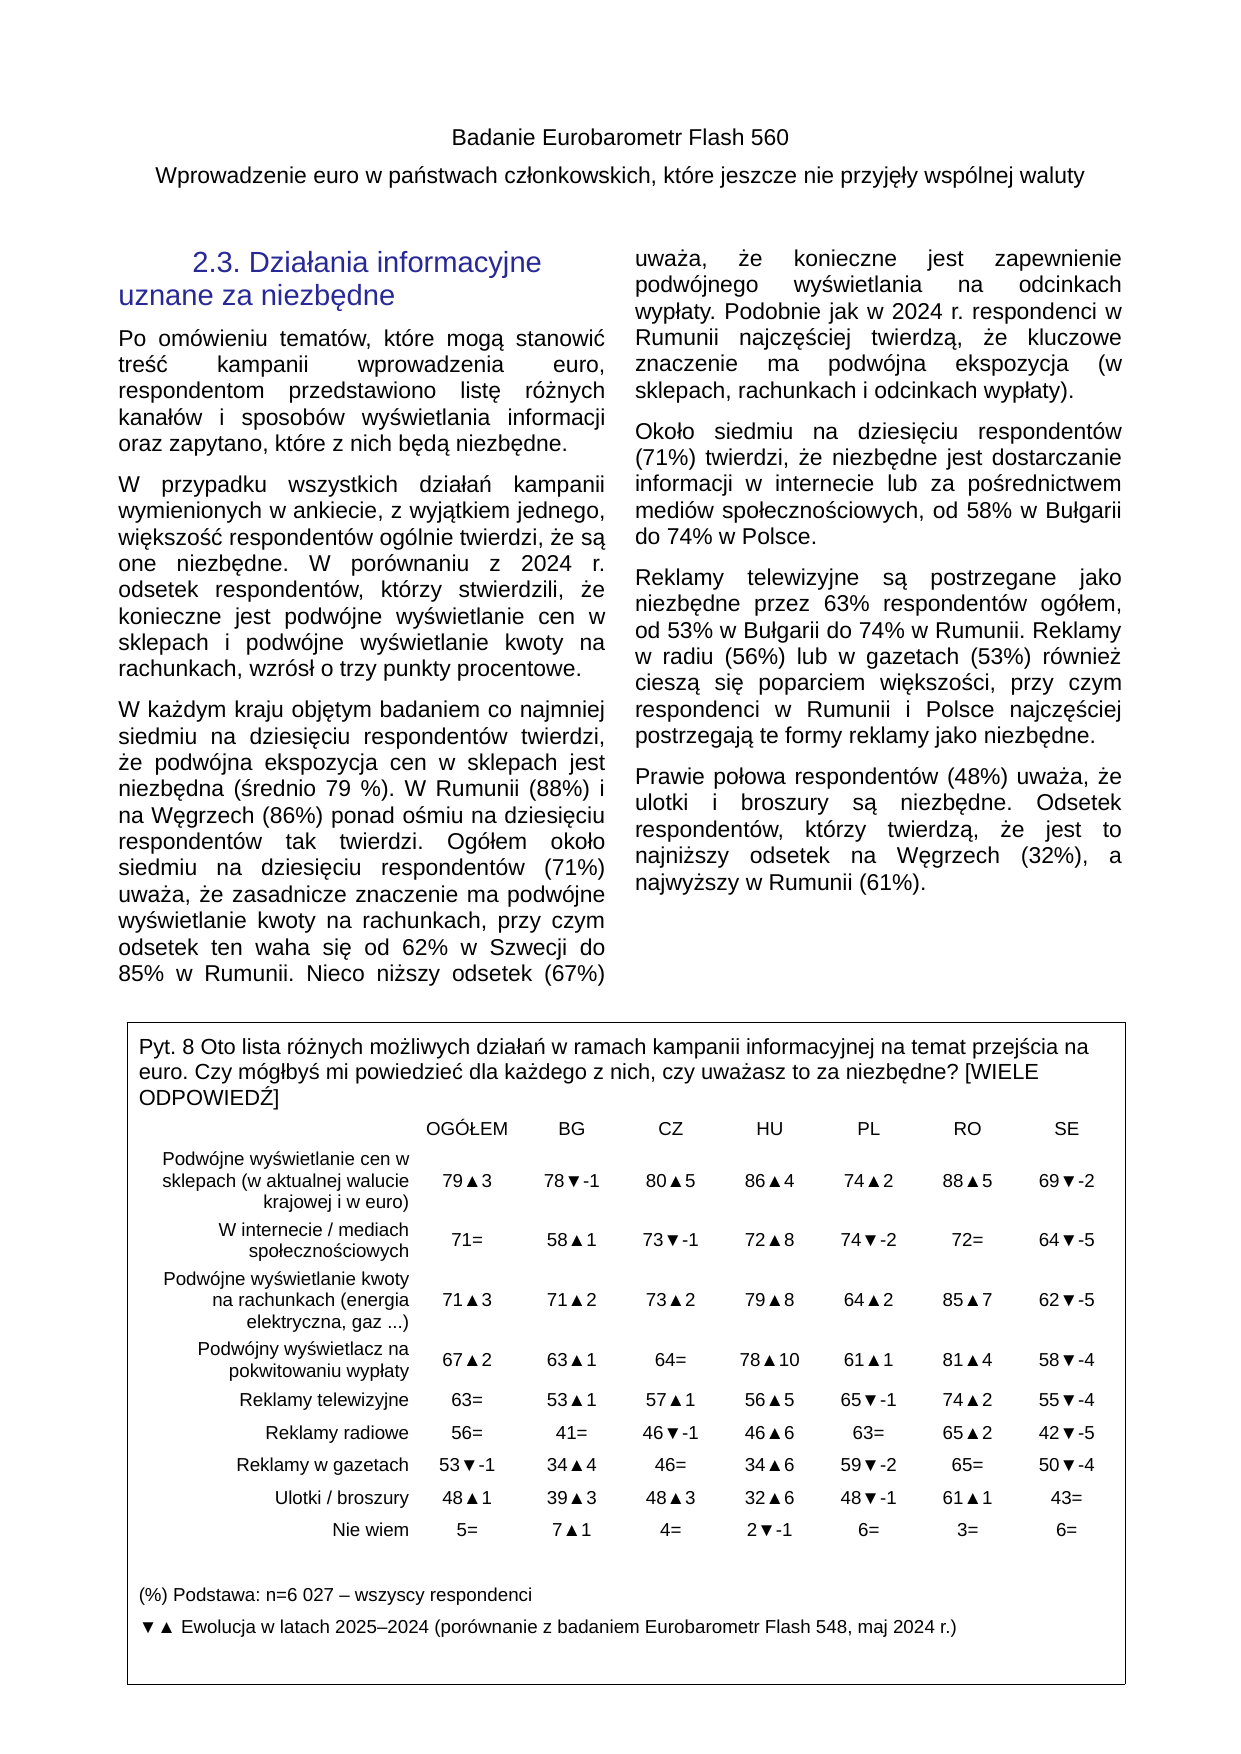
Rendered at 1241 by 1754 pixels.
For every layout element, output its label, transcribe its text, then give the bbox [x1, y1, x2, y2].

table_cell [1017, 1546, 1116, 1578]
text Reklamy telewizyjne są postrzegane jako niezbędne przez 63% respondentów ogółem, od 53% w Bułgarii do 74% w Rumunii. Reklamy w radiu (56%) lub w gazetach (53%) również cieszą się poparciem większości, przy czym respondenci w Rumunii i Polsce najczęściej postrzegają te formy reklamy jako niezbędne. [635, 564, 1122, 748]
table_cell Podwójne wyświetlanie kwoty na rachunkach (energia elektryczna, gaz ...) [136, 1264, 412, 1335]
table_cell [720, 1546, 819, 1578]
table_cell Nie wiem [136, 1514, 412, 1546]
table_cell 43= [1017, 1481, 1116, 1513]
table_cell PL [819, 1113, 918, 1145]
table_cell Ulotki / broszury [136, 1481, 412, 1513]
table_cell 69▼-2 [1017, 1145, 1116, 1215]
table_cell 86▲4 [720, 1145, 819, 1215]
table_cell 7▲1 [522, 1514, 621, 1546]
table_cell 61▲1 [918, 1481, 1017, 1513]
table_cell Podwójny wyświetlacz na pokwitowaniu wypłaty [136, 1335, 412, 1384]
table_cell 6= [1017, 1514, 1116, 1546]
table_cell 59▼-2 [819, 1449, 918, 1481]
table_cell 64▼-5 [1017, 1215, 1116, 1264]
table_cell 57▲1 [621, 1384, 720, 1416]
table_cell 5= [412, 1514, 522, 1546]
table_cell 78▼-1 [522, 1145, 621, 1215]
table_cell Reklamy radiowe [136, 1416, 412, 1449]
table_cell 34▲6 [720, 1449, 819, 1481]
table_cell 73▲2 [621, 1264, 720, 1335]
table_cell 79▲3 [412, 1145, 522, 1215]
table_cell 78▲10 [720, 1335, 819, 1384]
table_cell 46▲6 [720, 1416, 819, 1449]
table_cell 72▲8 [720, 1215, 819, 1264]
table_cell 61▲1 [819, 1335, 918, 1384]
table_cell (%) Podstawa: n=6 027 – wszyscy respondenci [136, 1578, 1116, 1611]
table_cell 65= [918, 1449, 1017, 1481]
table_cell [621, 1546, 720, 1578]
table_cell 72= [918, 1215, 1017, 1264]
table_cell BG [522, 1113, 621, 1145]
table_cell 74▲2 [918, 1384, 1017, 1416]
table_cell 48▲3 [621, 1481, 720, 1513]
table_cell 2▼-1 [720, 1514, 819, 1546]
table_cell 62▼-5 [1017, 1264, 1116, 1335]
table_cell 63= [412, 1384, 522, 1416]
table_cell 88▲5 [918, 1145, 1017, 1215]
table_cell 4= [621, 1514, 720, 1546]
table_cell 41= [522, 1416, 621, 1449]
table_cell ▼▲ Ewolucja w latach 2025–2024 (porównanie z badaniem Eurobarometr Flash 548, maj 2024 r.) [136, 1611, 1116, 1643]
table_cell 64= [621, 1335, 720, 1384]
text [128, 1023, 1125, 1684]
table_cell 79▲8 [720, 1264, 819, 1335]
text W każdym kraju objętym badaniem co najmniej siedmiu na dziesięciu respondentów twierdzi, że podwójna ekspozycja cen w sklepach jest niezbędna (średnio 79 %). W Rumunii (88%) i na Węgrzech (86%) ponad ośmiu na dziesięciu respondentów tak twierdzi. Ogółem około siedmiu na dziesięciu respondentów (71%) uważa, że zasadnicze znaczenie ma podwójne wyświetlanie kwoty na rachunkach, przy czym odsetek ten waha się od 62% w Szwecji do 85% w Rumunii. Nieco niższy odsetek (67%) [118, 696, 605, 986]
table_cell [819, 1546, 918, 1578]
table_cell OGÓŁEM [412, 1113, 522, 1145]
table_cell 55▼-4 [1017, 1384, 1116, 1416]
table_cell Reklamy telewizyjne [136, 1384, 412, 1416]
table_cell Podwójne wyświetlanie cen w sklepach (w aktualnej walucie krajowej i w euro) [136, 1145, 412, 1215]
table_cell 58▲1 [522, 1215, 621, 1264]
table_cell 53▼-1 [412, 1449, 522, 1481]
table_cell SE [1017, 1113, 1116, 1145]
table_cell 64▲2 [819, 1264, 918, 1335]
text Po omówieniu tematów, które mogą stanowić treść kampanii wprowadzenia euro, respondentom przedstawiono listę różnych kanałów i sposobów wyświetlania informacji oraz zapytano, które z nich będą niezbędne. [118, 324, 605, 456]
table_cell [136, 1113, 412, 1145]
table_cell RO [918, 1113, 1017, 1145]
table_cell 65▲2 [918, 1416, 1017, 1449]
table_cell 58▼-4 [1017, 1335, 1116, 1384]
table_cell 63▲1 [522, 1335, 621, 1384]
table_cell 74▲2 [819, 1145, 918, 1215]
table_cell 3= [918, 1514, 1017, 1546]
table_cell 74▼-2 [819, 1215, 918, 1264]
table_cell 67▲2 [412, 1335, 522, 1384]
table_cell Reklamy w gazetach [136, 1449, 412, 1481]
table_cell 32▲6 [720, 1481, 819, 1513]
table_cell 46= [621, 1449, 720, 1481]
table_cell HU [720, 1113, 819, 1145]
table_cell [136, 1546, 412, 1578]
table_cell 39▲3 [522, 1481, 621, 1513]
table_cell 6= [819, 1514, 918, 1546]
text uważa, że konieczne jest zapewnienie podwójnego wyświetlania na odcinkach wypłaty. Podobnie jak w 2024 r. respondenci w Rumunii najczęściej twierdzą, że kluczowe znaczenie ma podwójna ekspozycja (w sklepach, rachunkach i odcinkach wypłaty). [635, 245, 1122, 403]
table_cell 42▼-5 [1017, 1416, 1116, 1449]
table_cell W internecie / mediach społecznościowych [136, 1215, 412, 1264]
table_cell CZ [621, 1113, 720, 1145]
table_header Pyt. 8 Oto lista różnych możliwych działań w ramach kampanii informacyjnej na temat przejścia na euro. Czy mógłbyś mi powiedzieć dla każdego z nich, czy uważasz to za niezbędne? [WIELE ODPOWIEDŹ] [136, 1031, 1116, 1112]
table_cell 48▼-1 [819, 1481, 918, 1513]
table_cell 46▼-1 [621, 1416, 720, 1449]
table_cell [522, 1546, 621, 1578]
table_cell 73▼-1 [621, 1215, 720, 1264]
table_cell 65▼-1 [819, 1384, 918, 1416]
table_cell 71= [412, 1215, 522, 1264]
subtitle 2.3. Działania informacyjne uznane za niezbędne [118, 245, 605, 312]
table_cell [918, 1546, 1017, 1578]
table_cell 56▲5 [720, 1384, 819, 1416]
table_cell 85▲7 [918, 1264, 1017, 1335]
table_cell 71▲3 [412, 1264, 522, 1335]
table_cell 48▲1 [412, 1481, 522, 1513]
text Około siedmiu na dziesięciu respondentów (71%) twierdzi, że niezbędne jest dostarczanie informacji w internecie lub za pośrednictwem mediów społecznościowych, od 58% w Bułgarii do 74% w Polsce. [635, 418, 1122, 549]
table_cell 81▲4 [918, 1335, 1017, 1384]
table_cell 56= [412, 1416, 522, 1449]
table_cell 71▲2 [522, 1264, 621, 1335]
table_cell 80▲5 [621, 1145, 720, 1215]
table_cell 34▲4 [522, 1449, 621, 1481]
table_cell 53▲1 [522, 1384, 621, 1416]
text Prawie połowa respondentów (48%) uważa, że ulotki i broszury są niezbędne. Odsetek respondentów, którzy twierdzą, że jest to najniższy odsetek na Węgrzech (32%), a najwyższy w Rumunii (61%). [635, 763, 1122, 895]
table_cell [412, 1546, 522, 1578]
table_cell 50▼-4 [1017, 1449, 1116, 1481]
text W przypadku wszystkich działań kampanii wymienionych w ankiecie, z wyjątkiem jednego, większość respondentów ogólnie twierdzi, że są one niezbędne. W porównaniu z 2024 r. odsetek respondentów, którzy stwierdzili, że konieczne jest podwójne wyświetlanie cen w sklepach i podwójne wyświetlanie kwoty na rachunkach, wzrósł o trzy punkty procentowe. [118, 471, 605, 682]
table_cell 63= [819, 1416, 918, 1449]
